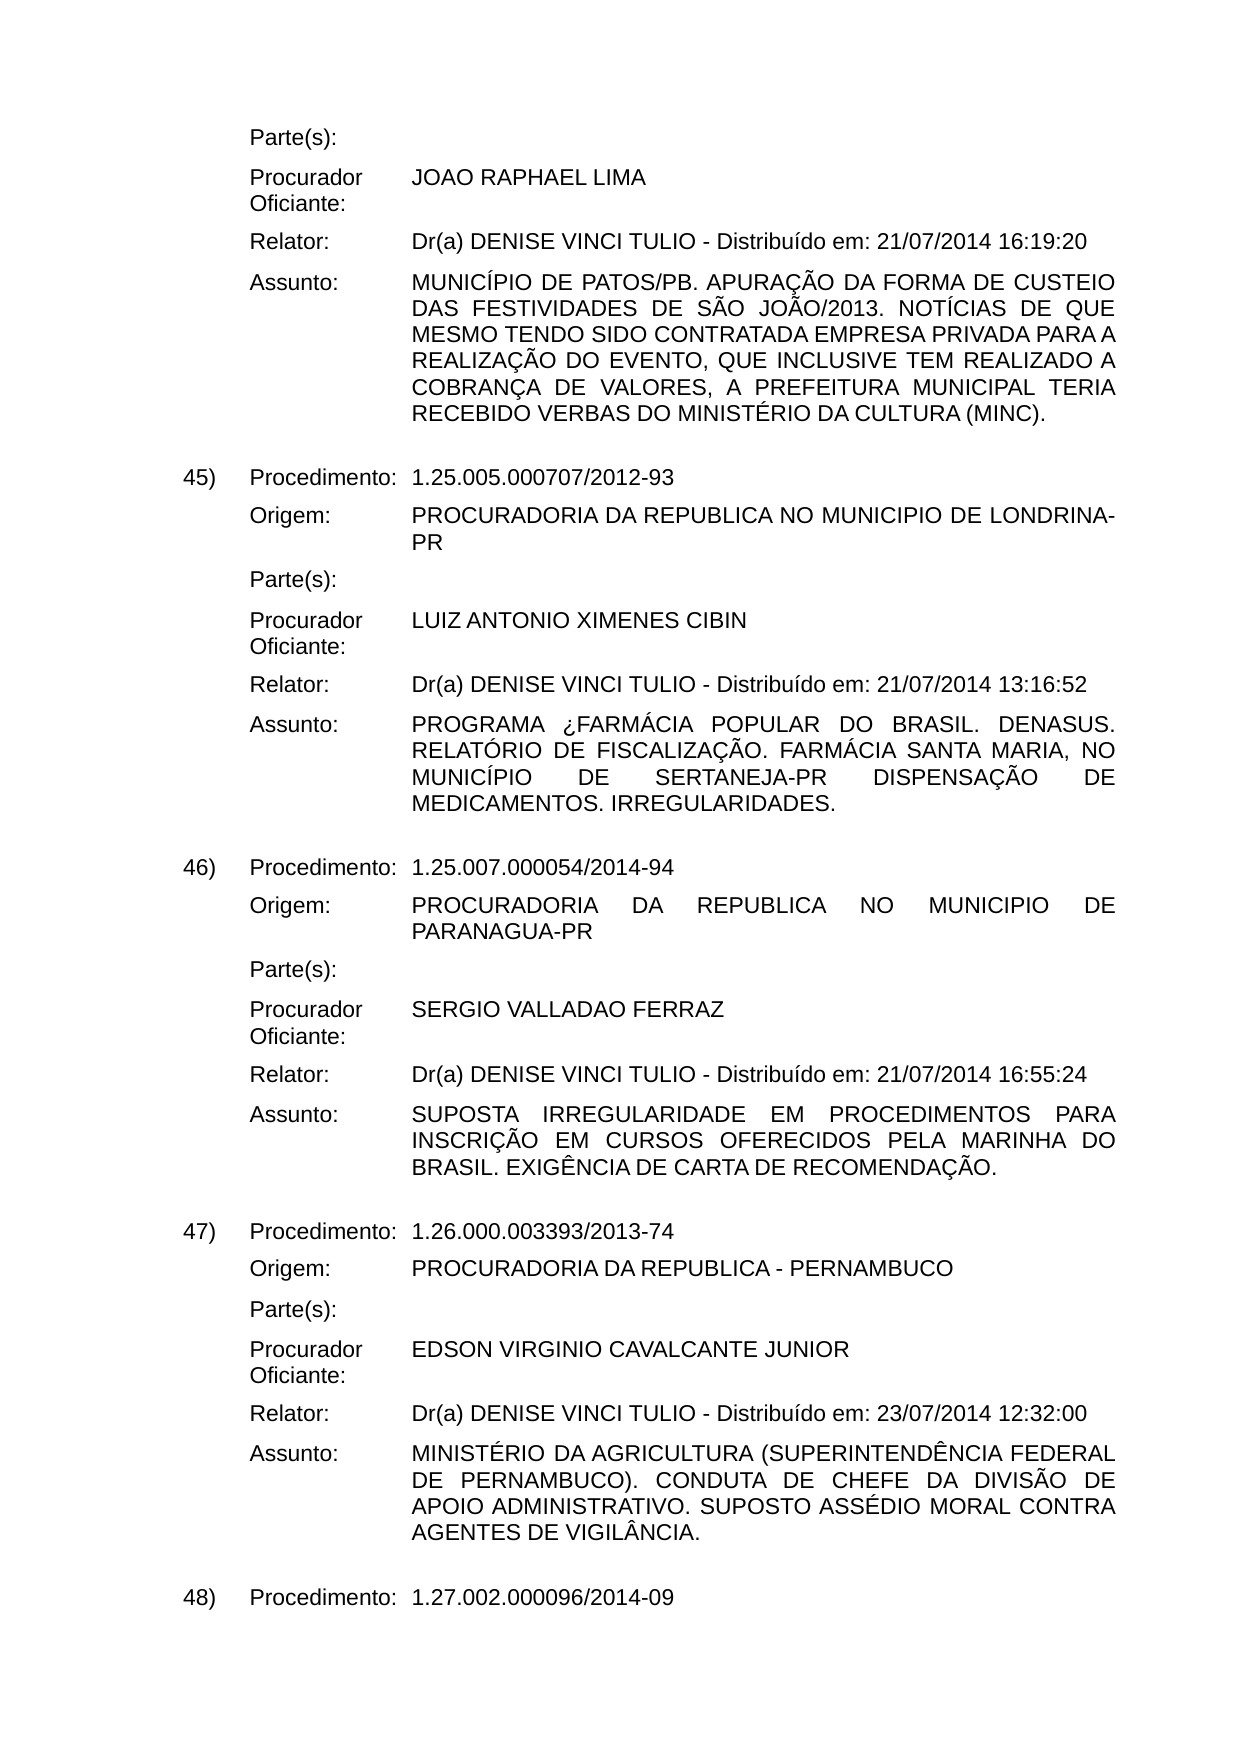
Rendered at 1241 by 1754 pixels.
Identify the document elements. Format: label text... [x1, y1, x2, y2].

table_cell Relator: [244, 1055, 406, 1095]
table_cell Procurador Oficiante: [244, 158, 406, 222]
table_cell Relator: [244, 223, 406, 263]
table_cell Dr(a) DENISE VINCI TULIO - Distribuído em: 21/07/2014 16:19:20 [406, 223, 1122, 263]
table_header 48) [177, 1578, 244, 1616]
table_cell [177, 886, 244, 950]
table_cell [177, 158, 244, 222]
table_header Procedimento: [244, 1212, 406, 1250]
table_cell Origem: [244, 496, 406, 561]
table_cell [177, 601, 244, 665]
table_cell SUPOSTA IRREGULARIDADE EM PROCEDIMENTOS PARA INSCRIÇÃO EM CURSOS OFERECIDOS PELA MARINHA DO BRASIL. EXIGÊNCIA DE CARTA DE RECOMENDAÇÃO. [406, 1095, 1122, 1186]
table_cell Procurador Oficiante: [244, 601, 406, 665]
table_cell [177, 705, 244, 822]
table_cell Origem: [244, 886, 406, 950]
table_cell [406, 118, 1122, 158]
table_cell LUIZ ANTONIO XIMENES CIBIN [406, 601, 1122, 665]
table_cell Parte(s): [244, 118, 406, 158]
table_cell [406, 950, 1122, 991]
table_cell Parte(s): [244, 1290, 406, 1330]
table_cell [177, 1330, 244, 1394]
table_cell PROGRAMA ¿FARMÁCIA POPULAR DO BRASIL. DENASUS. RELATÓRIO DE FISCALIZAÇÃO. FARMÁCIA SANTA MARIA, NO MUNICÍPIO DE SERTANEJA-PR DISPENSAÇÃO DE MEDICAMENTOS. IRREGULARIDADES. [406, 705, 1122, 822]
table_header Procedimento: [244, 849, 406, 886]
table_cell [177, 1435, 244, 1551]
table_cell Origem: [244, 1250, 406, 1290]
table_header Procedimento: [244, 459, 406, 496]
table_cell [406, 1290, 1122, 1330]
table_cell [177, 1394, 244, 1434]
table_header 47) [177, 1212, 244, 1250]
table_header 1.25.007.000054/2014-94 [406, 849, 1122, 886]
table_cell PROCURADORIA DA REPUBLICA - PERNAMBUCO [406, 1250, 1122, 1290]
table_cell PROCURADORIA DA REPUBLICA NO MUNICIPIO DE PARANAGUA-PR [406, 886, 1122, 950]
table_cell [177, 263, 244, 432]
table_cell Relator: [244, 1394, 406, 1434]
table_header 46) [177, 849, 244, 886]
table_header 1.26.000.003393/2013-74 [406, 1212, 1122, 1250]
table_header Procedimento: [244, 1578, 406, 1616]
table_cell [177, 223, 244, 263]
table_cell EDSON VIRGINIO CAVALCANTE JUNIOR [406, 1330, 1122, 1394]
table_cell Assunto: [244, 1095, 406, 1186]
table_cell MUNICÍPIO DE PATOS/PB. APURAÇÃO DA FORMA DE CUSTEIO DAS FESTIVIDADES DE SÃO JOÃO/2013. NOTÍCIAS DE QUE MESMO TENDO SIDO CONTRATADA EMPRESA PRIVADA PARA A REALIZAÇÃO DO EVENTO, QUE INCLUSIVE TEM REALIZADO A COBRANÇA DE VALORES, A PREFEITURA MUNICIPAL TERIA RECEBIDO VERBAS DO MINISTÉRIO DA CULTURA (MINC). [406, 263, 1122, 432]
table_cell Parte(s): [244, 561, 406, 601]
table_cell [177, 561, 244, 601]
table_cell [177, 118, 244, 158]
table_cell [177, 950, 244, 991]
table_cell Procurador Oficiante: [244, 1330, 406, 1394]
table_cell PROCURADORIA DA REPUBLICA NO MUNICIPIO DE LONDRINA-PR [406, 496, 1122, 561]
table_cell [177, 1095, 244, 1186]
table_cell [177, 991, 244, 1055]
table_cell MINISTÉRIO DA AGRICULTURA (SUPERINTENDÊNCIA FEDERAL DE PERNAMBUCO). CONDUTA DE CHEFE DA DIVISÃO DE APOIO ADMINISTRATIVO. SUPOSTO ASSÉDIO MORAL CONTRA AGENTES DE VIGILÂNCIA. [406, 1435, 1122, 1551]
table_cell Assunto: [244, 1435, 406, 1551]
table_cell Relator: [244, 665, 406, 705]
table_cell Procurador Oficiante: [244, 991, 406, 1055]
table_cell [177, 1055, 244, 1095]
table_cell [177, 665, 244, 705]
table_cell Dr(a) DENISE VINCI TULIO - Distribuído em: 21/07/2014 16:55:24 [406, 1055, 1122, 1095]
table_cell [177, 1250, 244, 1290]
table_header 1.25.005.000707/2012-93 [406, 459, 1122, 496]
table_cell Assunto: [244, 705, 406, 822]
table_cell Dr(a) DENISE VINCI TULIO - Distribuído em: 21/07/2014 13:16:52 [406, 665, 1122, 705]
table_header 1.27.002.000096/2014-09 [406, 1578, 1122, 1616]
table_cell Dr(a) DENISE VINCI TULIO - Distribuído em: 23/07/2014 12:32:00 [406, 1394, 1122, 1434]
table_cell [406, 561, 1122, 601]
table_cell Assunto: [244, 263, 406, 432]
table_cell Parte(s): [244, 950, 406, 991]
table_cell SERGIO VALLADAO FERRAZ [406, 991, 1122, 1055]
table_cell JOAO RAPHAEL LIMA [406, 158, 1122, 222]
table_cell [177, 496, 244, 561]
table_header 45) [177, 459, 244, 496]
table_cell [177, 1290, 244, 1330]
